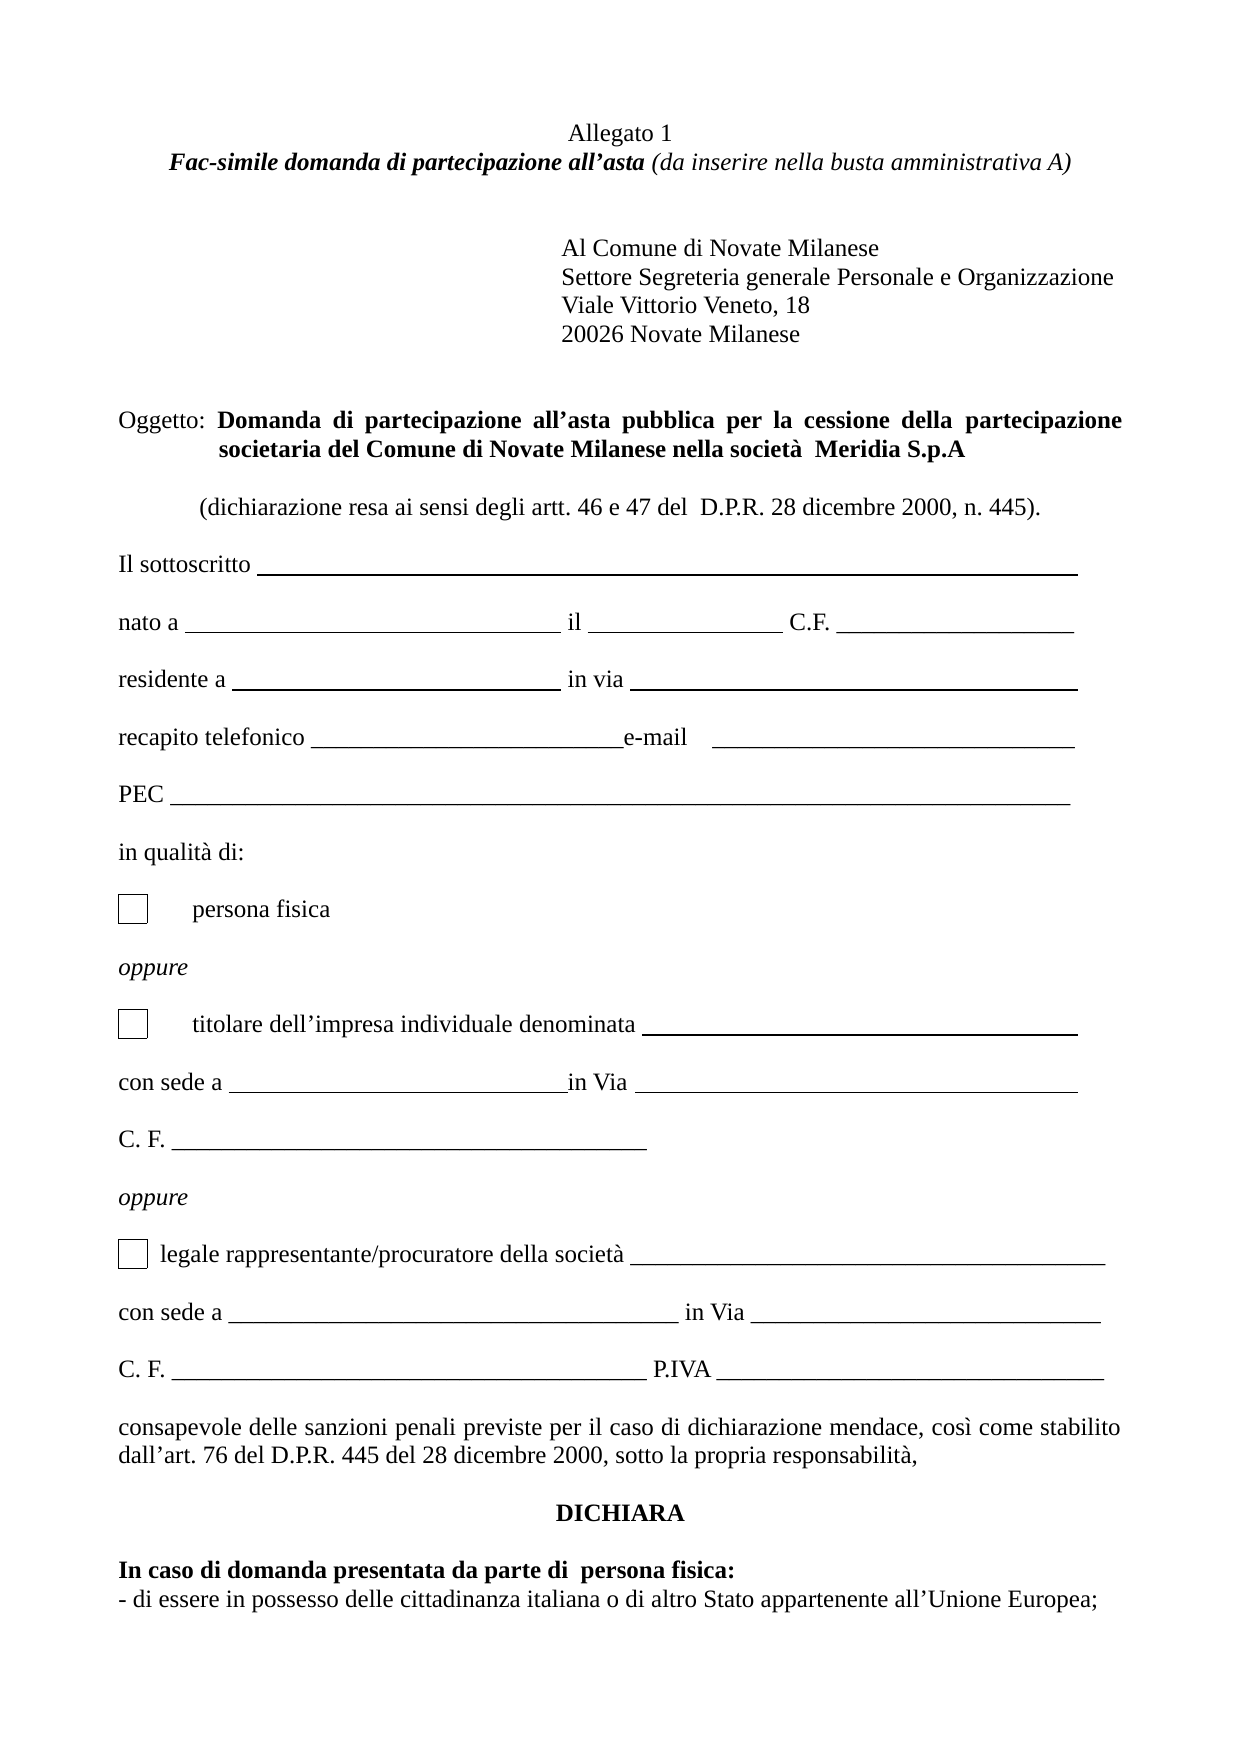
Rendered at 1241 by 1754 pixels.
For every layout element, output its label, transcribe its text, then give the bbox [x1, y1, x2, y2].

text Fac-simile domanda di partecipazione all’asta (da inserire nella busta amministrativa A) [118, 147, 1122, 176]
text Il sottoscritto [118, 549, 1122, 578]
text Settore Segreteria generale Personale e Organizzazione [118, 262, 1122, 291]
text oppure [118, 1182, 1122, 1211]
text Allegato 1 [118, 118, 1122, 147]
text Al Comune di Novate Milanese [118, 233, 1122, 262]
text 20026 Novate Milanese [118, 319, 1122, 348]
text C. F. ______________________________________ [118, 1124, 1122, 1153]
text titolare dell’impresa individuale denominata [148, 1009, 1122, 1038]
text residente a in via [118, 664, 1122, 693]
text nato a il C.F. ___________________ [118, 607, 1122, 636]
text Viale Vittorio Veneto, 18 [118, 291, 1122, 319]
text recapito telefonico _________________________e-mail _____________________________ [118, 722, 1122, 751]
text In caso di domanda presentata da parte di persona fisica: [118, 1556, 1122, 1584]
text consapevole delle sanzioni penali previste per il caso di dichiarazione mendace, così come stabilito dall’art. 76 del D.P.R. 445 del 28 dicembre 2000, sotto la propria responsabilità, [118, 1412, 1122, 1469]
text - di essere in possesso delle cittadinanza italiana o di altro Stato appartenente all’Unione Europea; [118, 1584, 1122, 1613]
text (dichiarazione resa ai sensi degli artt. 46 e 47 del D.P.R. 28 dicembre 2000, n. 445). [118, 492, 1122, 521]
text legale rappresentante/procuratore della società ______________________________________ [148, 1239, 1122, 1268]
text persona fisica [148, 894, 1122, 923]
text oppure [118, 952, 1122, 981]
text Oggetto: Domanda di partecipazione all’asta pubblica per la cessione della partecipazione societaria del Comune di Novate Milanese nella società Meridia S.p.A [118, 406, 1122, 463]
text con sede a in Via [118, 1067, 1122, 1096]
text in qualità di: [118, 837, 1122, 866]
text C. F. ______________________________________ P.IVA _______________________________ [118, 1354, 1122, 1383]
text con sede a ____________________________________ in Via ____________________________ [118, 1297, 1122, 1326]
text dichiara [118, 1498, 1122, 1527]
text PEC ________________________________________________________________________ [118, 779, 1122, 808]
